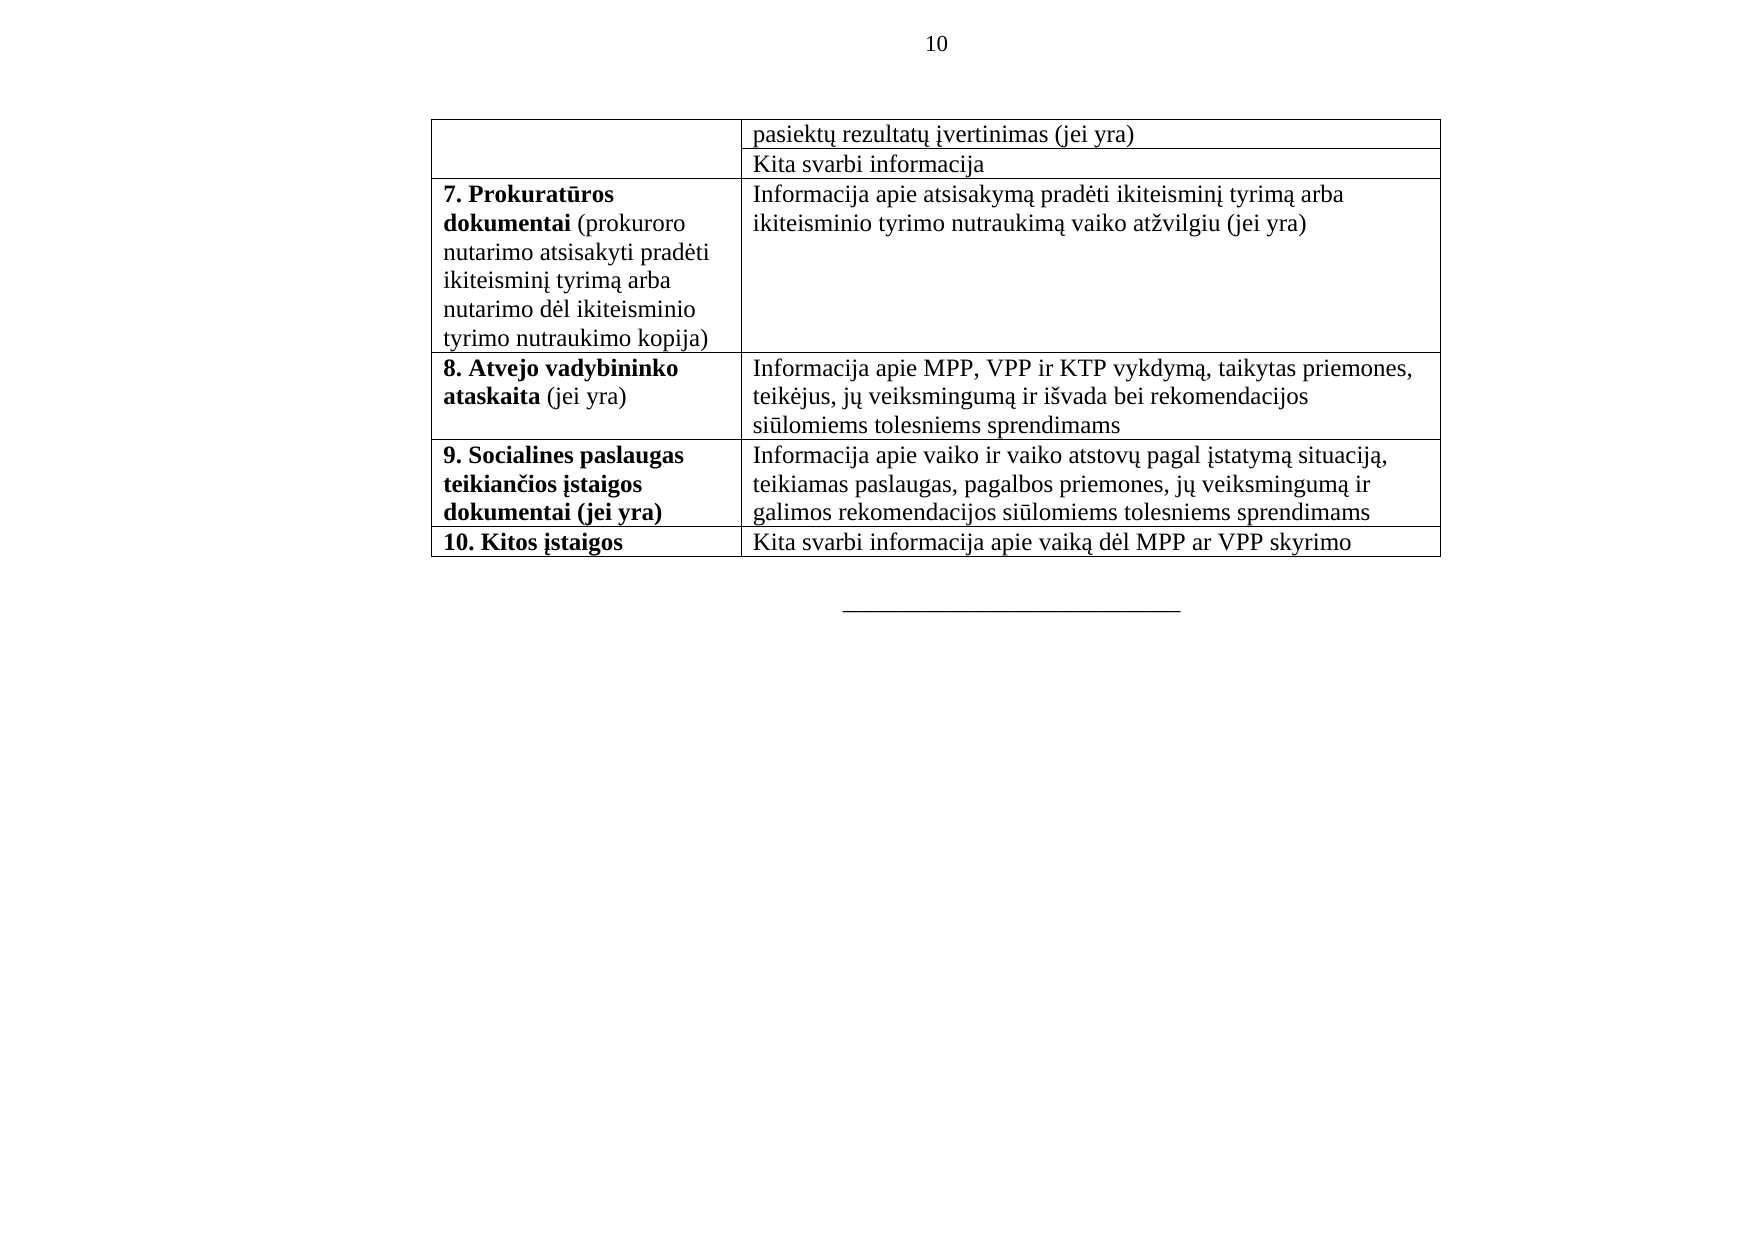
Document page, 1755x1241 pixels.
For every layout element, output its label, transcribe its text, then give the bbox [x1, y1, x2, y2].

table_cell Informacija apie atsisakymą pradėti ikiteisminį tyrimą arba ikiteisminio tyrimo nutraukimą vaiko atžvilgiu (jei yra) [742, 179, 1440, 352]
table_cell Informacija apie vaiko ir vaiko atstovų pagal įstatymą situaciją, teikiamas paslaugas, pagalbos priemones, jų veiksmingumą ir galimos rekomendacijos siūlomiems tolesniems sprendimams [742, 440, 1440, 526]
table_cell 7. Prokuratūros dokumentai (prokuroro nutarimo atsisakyti pradėti ikiteisminį tyrimą arba nutarimo dėl ikiteisminio tyrimo nutraukimo kopija) [432, 179, 741, 352]
text ___________________________ [177, 586, 1696, 614]
table_cell Kita svarbi informacija [742, 149, 1440, 178]
table_cell Informacija apie MPP, VPP ir KTP vykdymą, taikytas priemones, teikėjus, jų veiksmingumą ir išvada bei rekomendacijos siūlomiems tolesniems sprendimams [742, 353, 1440, 439]
table_cell [432, 120, 741, 178]
table_cell 10. Kitos įstaigos [432, 527, 741, 556]
table_cell 9. Socialines paslaugas teikiančios įstaigos dokumentai (jei yra) [432, 440, 741, 526]
table_cell Kita svarbi informacija apie vaiką dėl MPP ar VPP skyrimo [742, 527, 1440, 556]
table_cell pasiektų rezultatų įvertinimas (jei yra) [742, 120, 1440, 148]
table_cell 8. Atvejo vadybininko ataskaita (jei yra) [432, 353, 741, 439]
